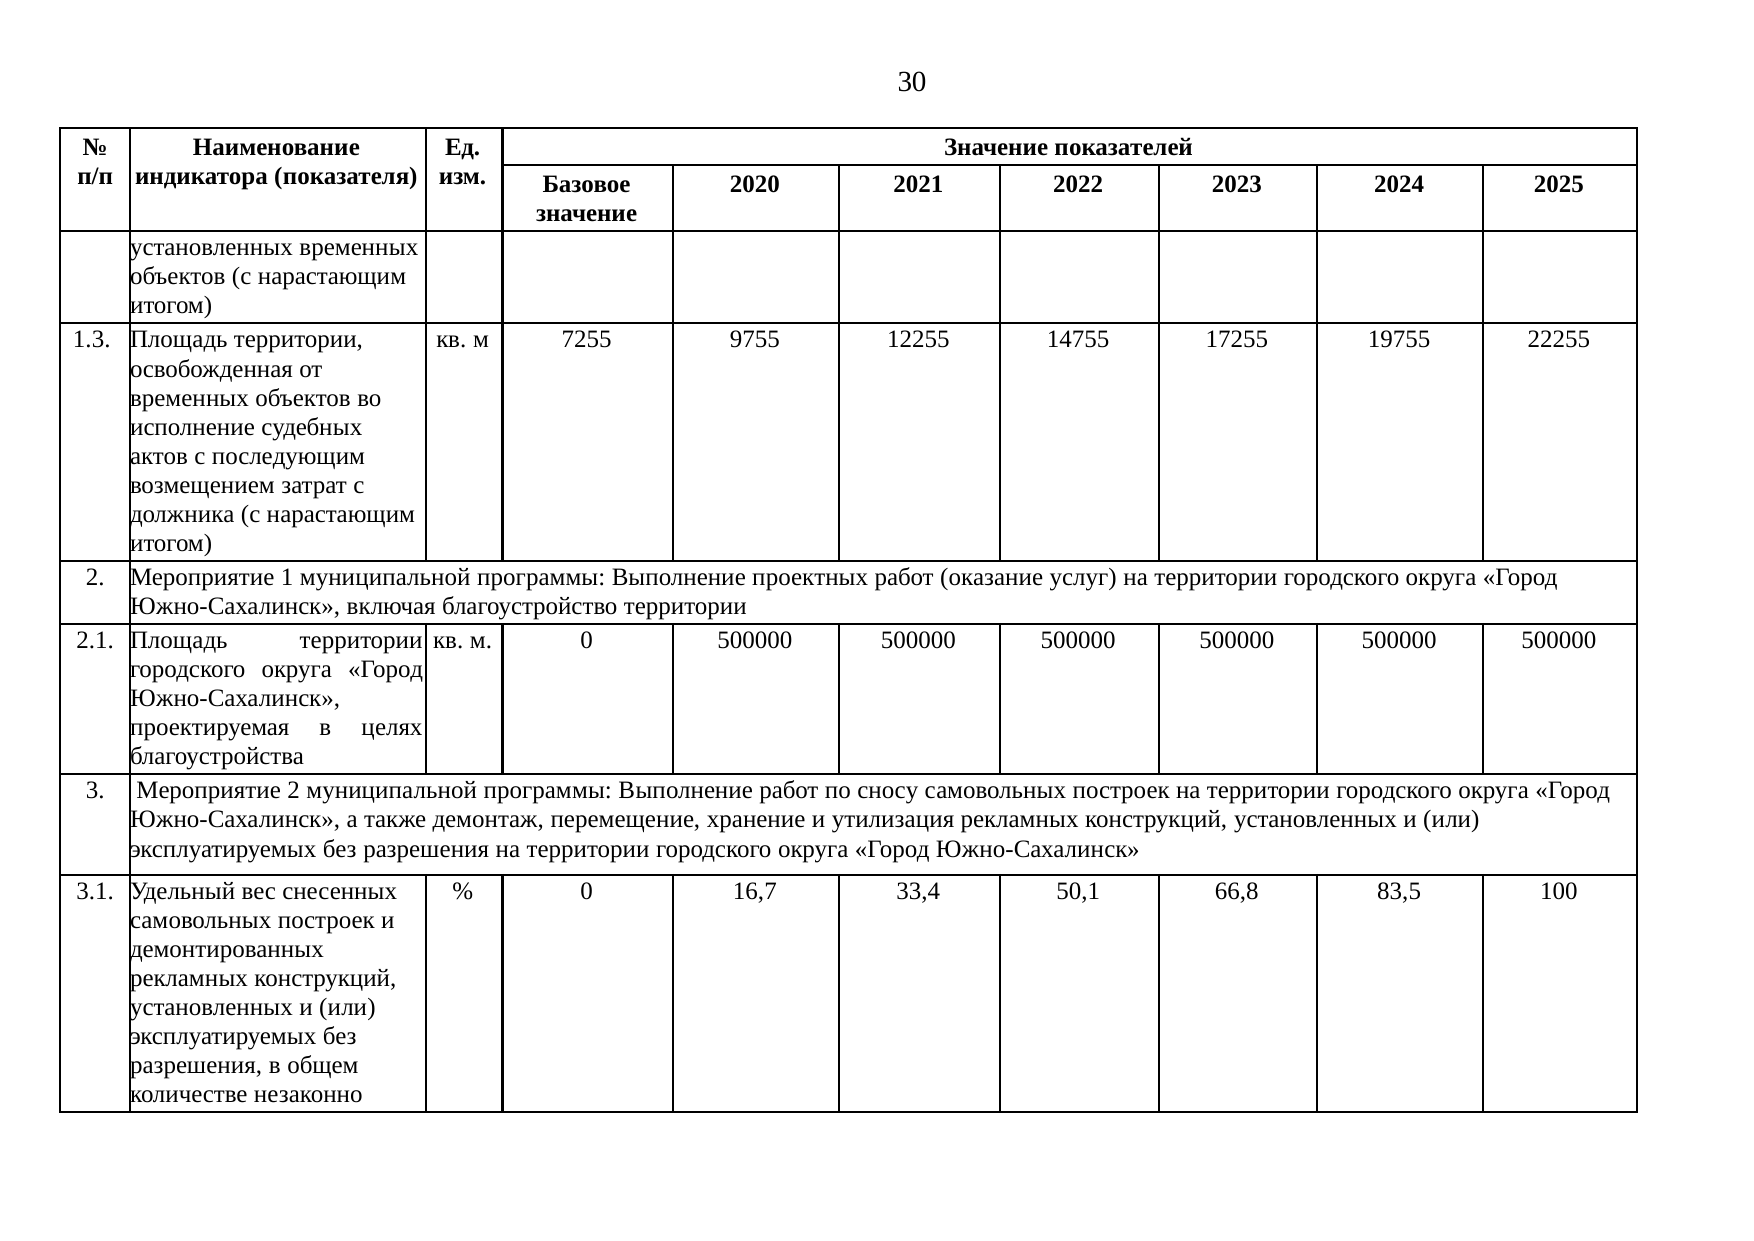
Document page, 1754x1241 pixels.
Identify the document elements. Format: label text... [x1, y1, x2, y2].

table_cell [1318, 232, 1482, 322]
table_cell 0 [504, 876, 672, 1111]
table_cell [61, 232, 129, 322]
table_cell 12255 [840, 324, 999, 560]
table_cell 500000 [1318, 625, 1482, 773]
table_cell 14755 [1001, 324, 1158, 560]
table_cell 66,8 [1160, 876, 1316, 1111]
table_cell 500000 [1160, 625, 1316, 773]
table_cell [504, 232, 672, 322]
table_cell 9755 [674, 324, 838, 560]
table_cell 50,1 [1001, 876, 1158, 1111]
table_header № п/п [61, 129, 129, 230]
table_cell [1160, 232, 1316, 322]
table_cell Площадь территории городского округа «Город Южно-Сахалинск», проектируемая в целях благоустройства [131, 625, 425, 773]
table_cell [1001, 232, 1158, 322]
table_cell [427, 232, 501, 322]
table_cell 3. [61, 775, 129, 874]
table_cell 100 [1484, 876, 1636, 1111]
table_cell 7255 [504, 324, 672, 560]
table_cell [840, 232, 999, 322]
table_cell 500000 [1484, 625, 1636, 773]
table_cell 500000 [840, 625, 999, 773]
table_cell 2022 [1001, 166, 1158, 230]
table_cell 2.1. [61, 625, 129, 773]
table_header Ед. изм. [427, 129, 501, 230]
table_cell [1484, 232, 1636, 322]
table_cell Площадь территории, освобожденная от временных объектов во исполнение судебных актов с последующим возмещением затрат с должника (с нарастающим итогом) [131, 324, 425, 560]
table_cell 2023 [1160, 166, 1316, 230]
table_cell установленных временных объектов (с нарастающим итогом) [131, 232, 425, 322]
table_cell 2024 [1318, 166, 1482, 230]
table_cell 0 [504, 625, 672, 773]
table_cell 33,4 [840, 876, 999, 1111]
table_cell 2. [61, 562, 129, 623]
table_cell кв. м. [427, 625, 501, 773]
table_cell 2020 [674, 166, 838, 230]
table_header Значение показателей [504, 129, 1636, 164]
table_cell Базовое значение [504, 166, 672, 230]
table_header Наименование индикатора (показателя) [131, 129, 425, 230]
table_cell 1.3. [61, 324, 129, 560]
table_cell Мероприятие 2 муниципальной программы: Выполнение работ по сносу самовольных построек на территории городского округа «Город Южно-Сахалинск», а также демонтаж, перемещение, хранение и утилизация рекламных конструкций, установленных и (или) эксплуатируемых без разрешения на территории городского округа «Город Южно-Сахалинск» [131, 775, 1636, 874]
table_cell Мероприятие 1 муниципальной программы: Выполнение проектных работ (оказание услуг) на территории городского округа «Город Южно-Сахалинск», включая благоустройство территории [131, 562, 1636, 623]
table_cell 17255 [1160, 324, 1316, 560]
table_cell 16,7 [674, 876, 838, 1111]
table_cell 2021 [840, 166, 999, 230]
table_cell [674, 232, 838, 322]
table_cell 500000 [1001, 625, 1158, 773]
table_cell 3.1. [61, 876, 129, 1111]
table_cell % [427, 876, 501, 1111]
table_cell 2025 [1484, 166, 1636, 230]
table_cell 83,5 [1318, 876, 1482, 1111]
table_cell 22255 [1484, 324, 1636, 560]
table_cell кв. м [427, 324, 501, 560]
table_cell Удельный вес снесенных самовольных построек и демонтированных рекламных конструкций, установленных и (или) эксплуатируемых без разрешения, в общем количестве незаконно [131, 876, 425, 1111]
table_cell 500000 [674, 625, 838, 773]
table_cell 19755 [1318, 324, 1482, 560]
